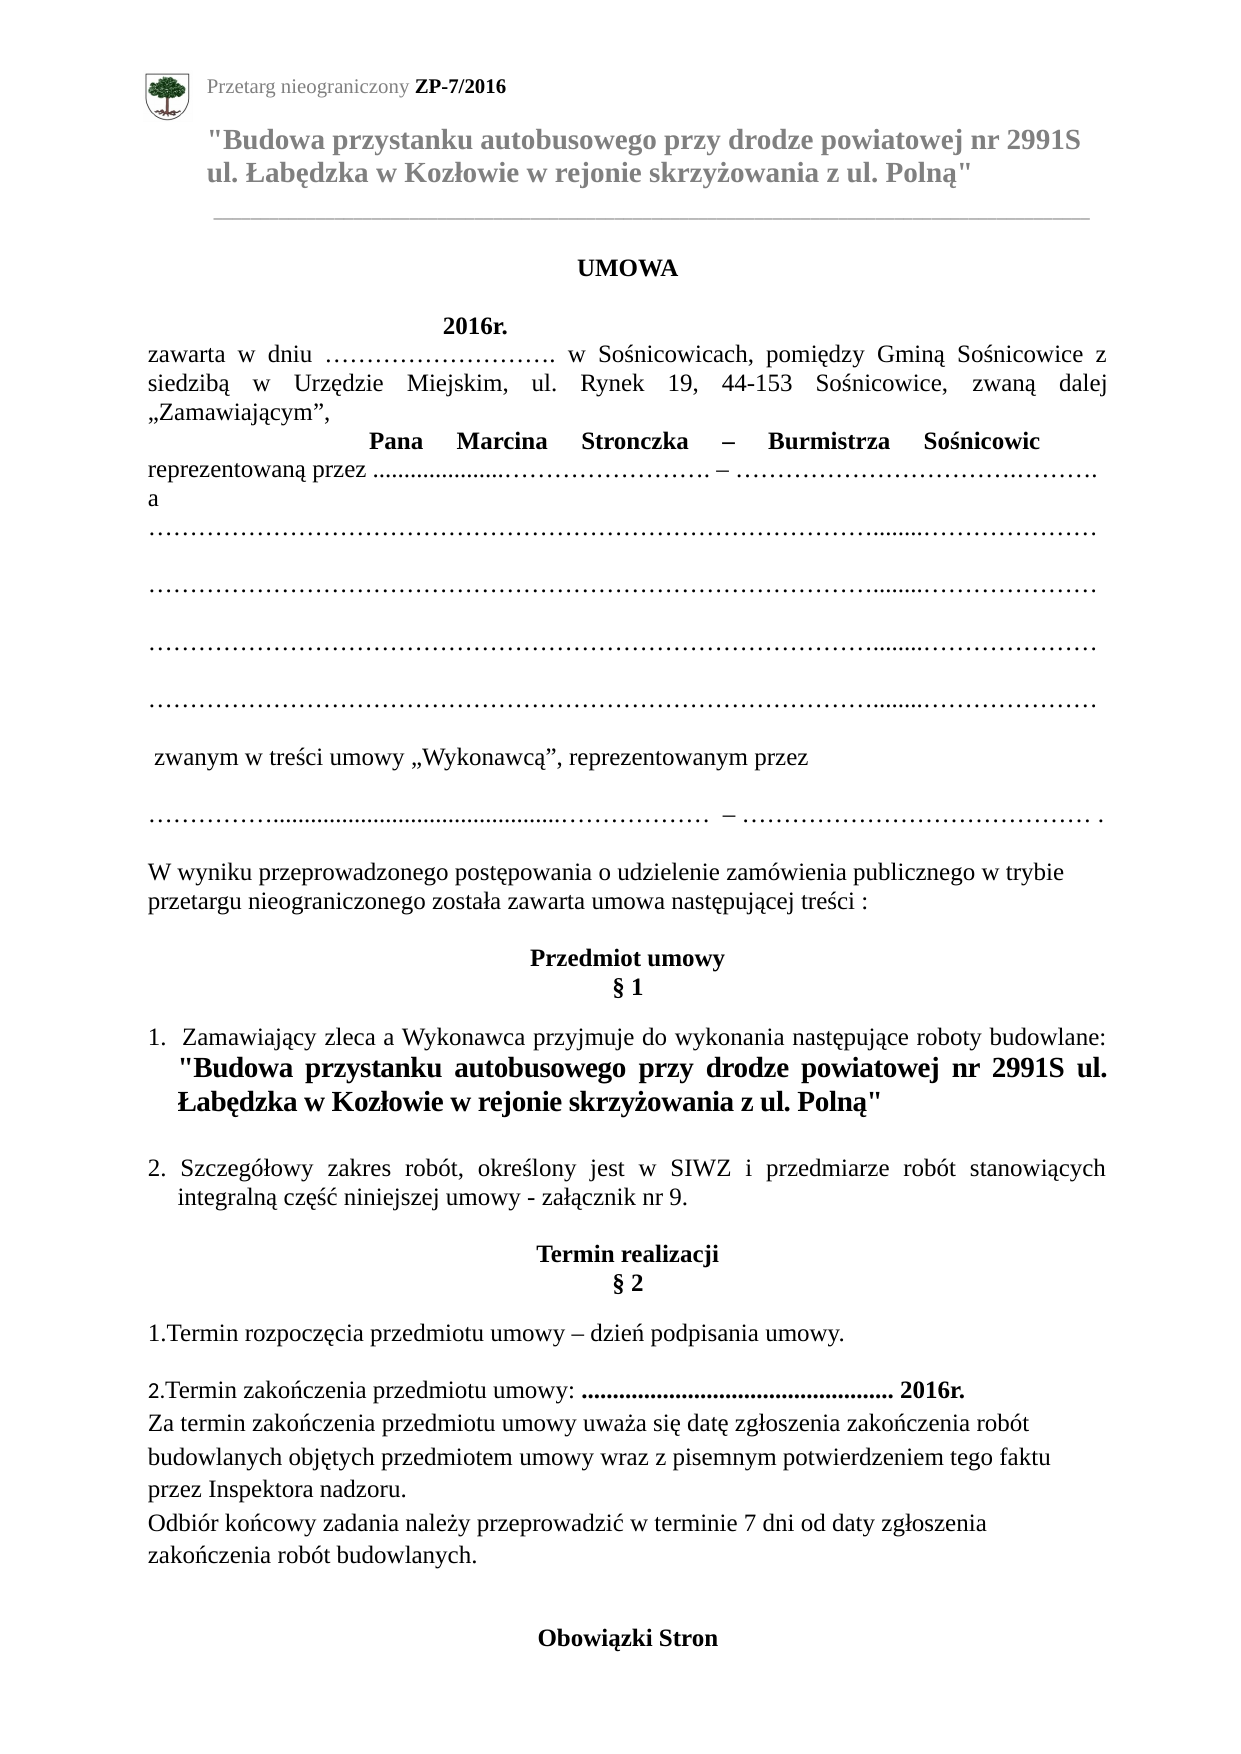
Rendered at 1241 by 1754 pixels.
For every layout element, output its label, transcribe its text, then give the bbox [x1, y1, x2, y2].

list Termin rozpoczęcia przedmiotu umowy – dzień podpisania umowy. [148, 1318, 1107, 1346]
text UMOWA [148, 253, 1107, 282]
text ……………..............................................……………… – …………………………………… . [148, 799, 1107, 828]
text 2. Szczegółowy zakres robót, określony jest w SIWZ i przedmiarze robót stanowiących integralną część niniejszej umowy - załącznik nr 9. [148, 1153, 1107, 1211]
text ……………………………………………………………………………........………………… [148, 569, 1107, 598]
text § 1 [148, 972, 1107, 1001]
text 2016r. [148, 311, 1107, 339]
text a [148, 483, 1107, 512]
text Obowiązki Stron [148, 1623, 1107, 1652]
text przetargu nieograniczonego została zawarta umowa następującej treści : [148, 886, 1107, 914]
text ……………………………………………………………………………........………………… [148, 627, 1107, 656]
text § 2 [148, 1268, 1107, 1297]
text zwanym w treści umowy „Wykonawcą”, reprezentowanym przez [148, 742, 1107, 771]
list Termin zakończenia przedmiotu umowy: .................................................. 2016r. Za termin zakończenia przedmiotu umowy uważa się datę zgłoszenia zakończenia robót budowlanych objętych przedmiotem umowy wraz z pisemnym potwierdzeniem tego faktu przez Inspektora nadzoru. Odbiór końcowy zadania należy przeprowadzić w terminie 7 dni od daty zgłoszenia zakończenia robót budowlanych. [148, 1375, 1107, 1569]
text 1. Zamawiający zleca a Wykonawca przyjmuje do wykonania następujące roboty budowlane: "Budowa przystanku autobusowego przy drodze powiatowej nr 2991S ul. Łabędzka w Kozłowie w rejonie skrzyżowania z ul. Polną" [148, 1022, 1107, 1117]
text ……………………………………………………………………………........………………… [148, 684, 1107, 713]
text ……………………………………………………………………………........………………… [148, 512, 1107, 541]
text Pana Marcina Stronczka – Burmistrza Sośnicowic reprezentowaną przez .....................……………………. – …………………………….………. [148, 426, 1107, 483]
text zawarta w dniu ………………………. w Sośnicowicach, pomiędzy Gminą Sośnicowice z siedzibą w Urzędzie Miejskim, ul. Rynek 19, 44-153 Sośnicowice, zwaną dalej „Zamawiającym”, [148, 339, 1107, 426]
text Termin realizacji [148, 1239, 1107, 1268]
text W wyniku przeprowadzonego postępowania o udzielenie zamówienia publicznego w trybie [148, 857, 1107, 886]
text Przedmiot umowy [148, 943, 1107, 972]
